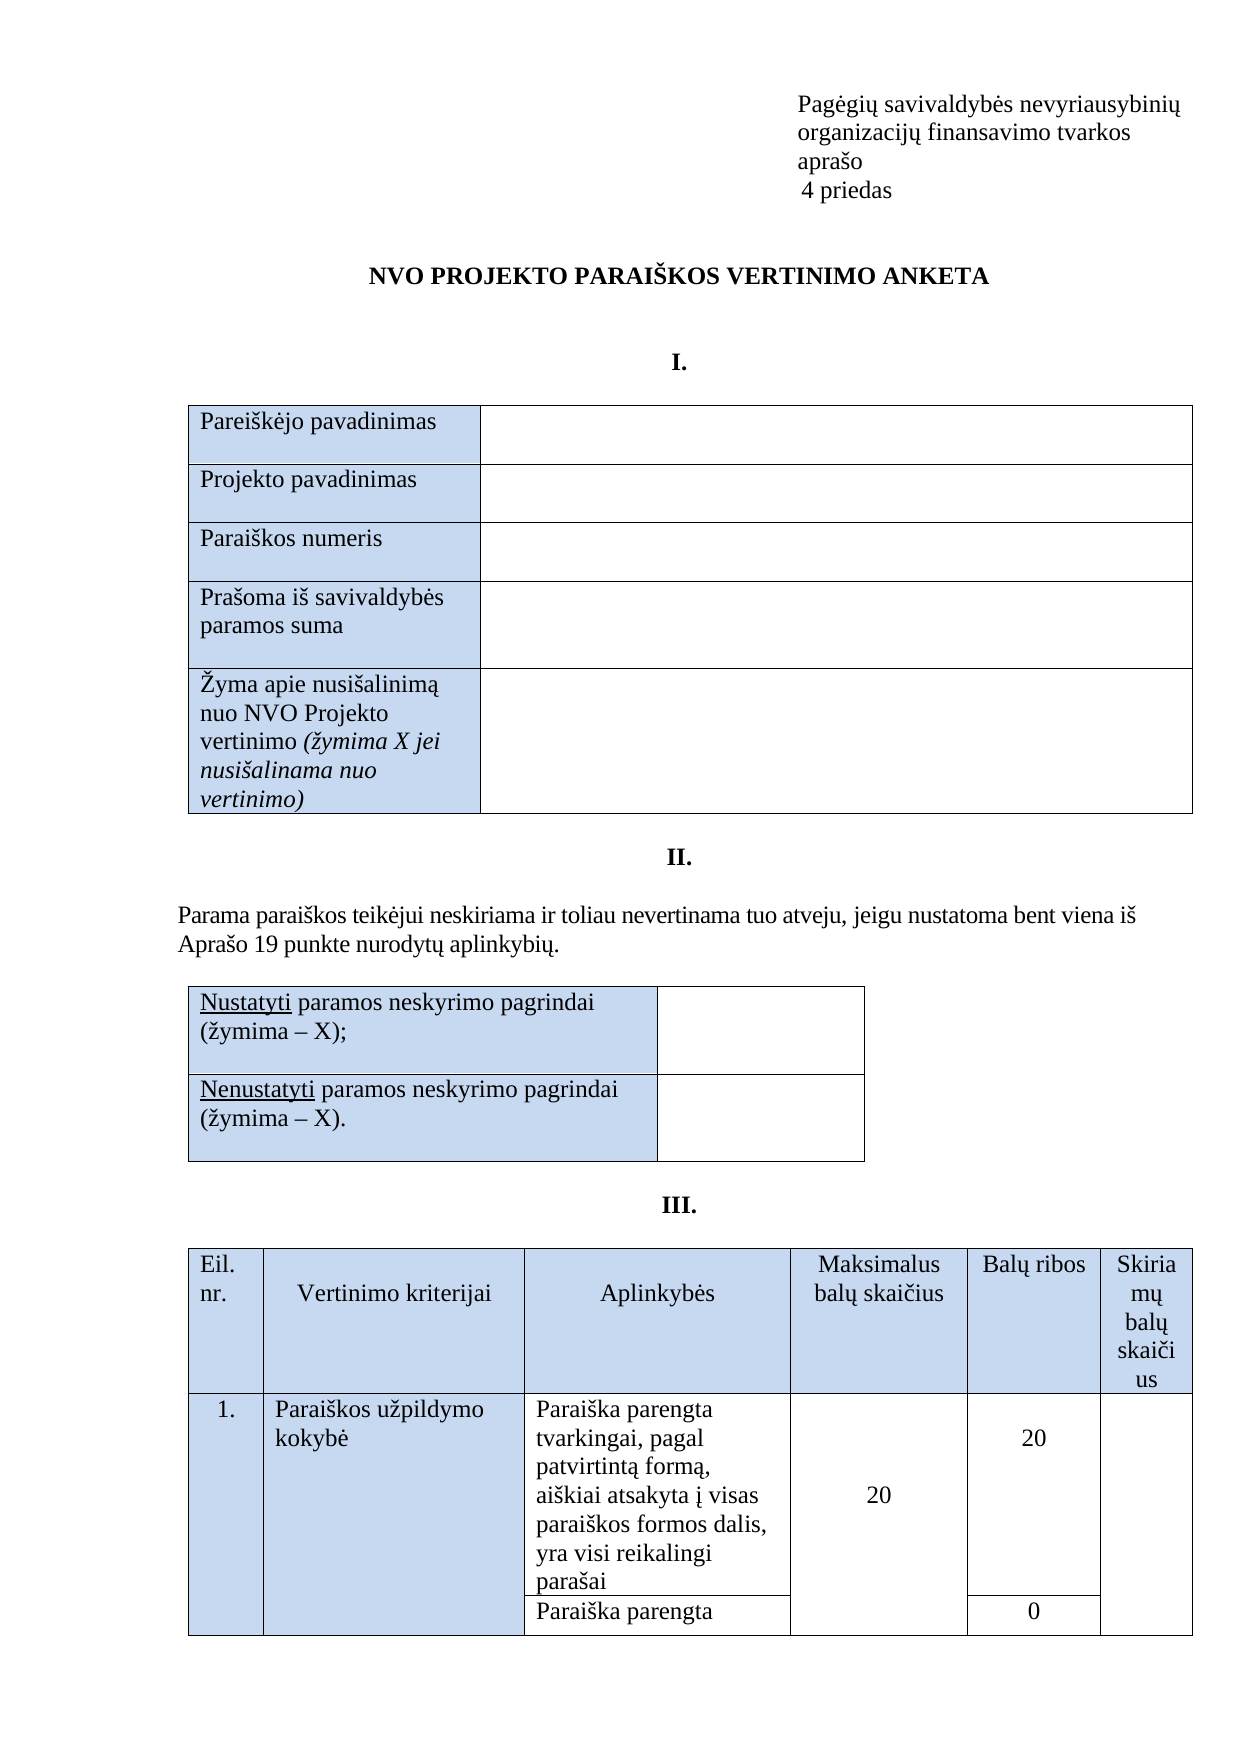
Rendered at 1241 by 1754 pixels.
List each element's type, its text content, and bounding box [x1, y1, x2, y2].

table_cell [658, 1075, 864, 1161]
text aprašo [797, 146, 1181, 175]
text Parama paraiškos teikėjui neskiriama ir toliau nevertinama tuo atveju, jeigu nustatoma bent viena iš Aprašo 19 punkte nurodytų aplinkybių. [177, 900, 1181, 957]
text III. [177, 1191, 1181, 1219]
table_header Aplinkybės [525, 1249, 790, 1393]
table_cell Paraiška parengta [525, 1596, 790, 1635]
table_cell 0 [968, 1596, 1100, 1635]
table_cell [481, 465, 1192, 522]
table_header Nustatyti paramos neskyrimo pagrindai (žymima – X); [189, 987, 657, 1073]
table_header [658, 987, 864, 1073]
table_cell Nenustatyti paramos neskyrimo pagrindai (žymima – X). [189, 1075, 657, 1161]
table_cell Projekto pavadinimas [189, 465, 480, 522]
text II. [177, 842, 1181, 871]
text Pagėgių savivaldybės nevyriausybinių [797, 89, 1181, 117]
table_cell [1101, 1394, 1192, 1635]
table_header [481, 406, 1192, 463]
text NVO Projekto paraiškos vertinimo ANKETA [177, 261, 1181, 290]
table_cell 20 [968, 1394, 1100, 1595]
table_header Pareiškėjo pavadinimas [189, 406, 480, 463]
table_cell [481, 669, 1192, 813]
text organizacijų finansavimo tvarkos [797, 117, 1181, 146]
table_cell Prašoma iš savivaldybės paramos suma [189, 582, 480, 668]
table_cell Žyma apie nusišalinimą nuo NVO Projekto vertinimo (žymima X jei nusišalinama nuo vertinimo) [189, 669, 480, 813]
table_cell 1. [189, 1394, 263, 1635]
table_header Eil. nr. [189, 1249, 263, 1393]
table_header Vertinimo kriterijai [264, 1249, 524, 1393]
table_cell Paraiškos numeris [189, 523, 480, 581]
table_header Skiriamų balų skaičius [1101, 1249, 1192, 1393]
table_header Maksimalus balų skaičius [791, 1249, 967, 1393]
text i. [177, 347, 1181, 376]
table_cell Paraiška parengta tvarkingai, pagal patvirtintą formą, aiškiai atsakyta į visas paraiškos formos dalis, yra visi reikalingi parašai [525, 1394, 790, 1595]
table_cell 20 [791, 1394, 967, 1635]
text 4 priedas [177, 175, 1181, 204]
table_cell [481, 523, 1192, 581]
table_cell [481, 582, 1192, 668]
table_header Balų ribos [968, 1249, 1100, 1393]
table_cell Paraiškos užpildymo kokybė [264, 1394, 524, 1635]
